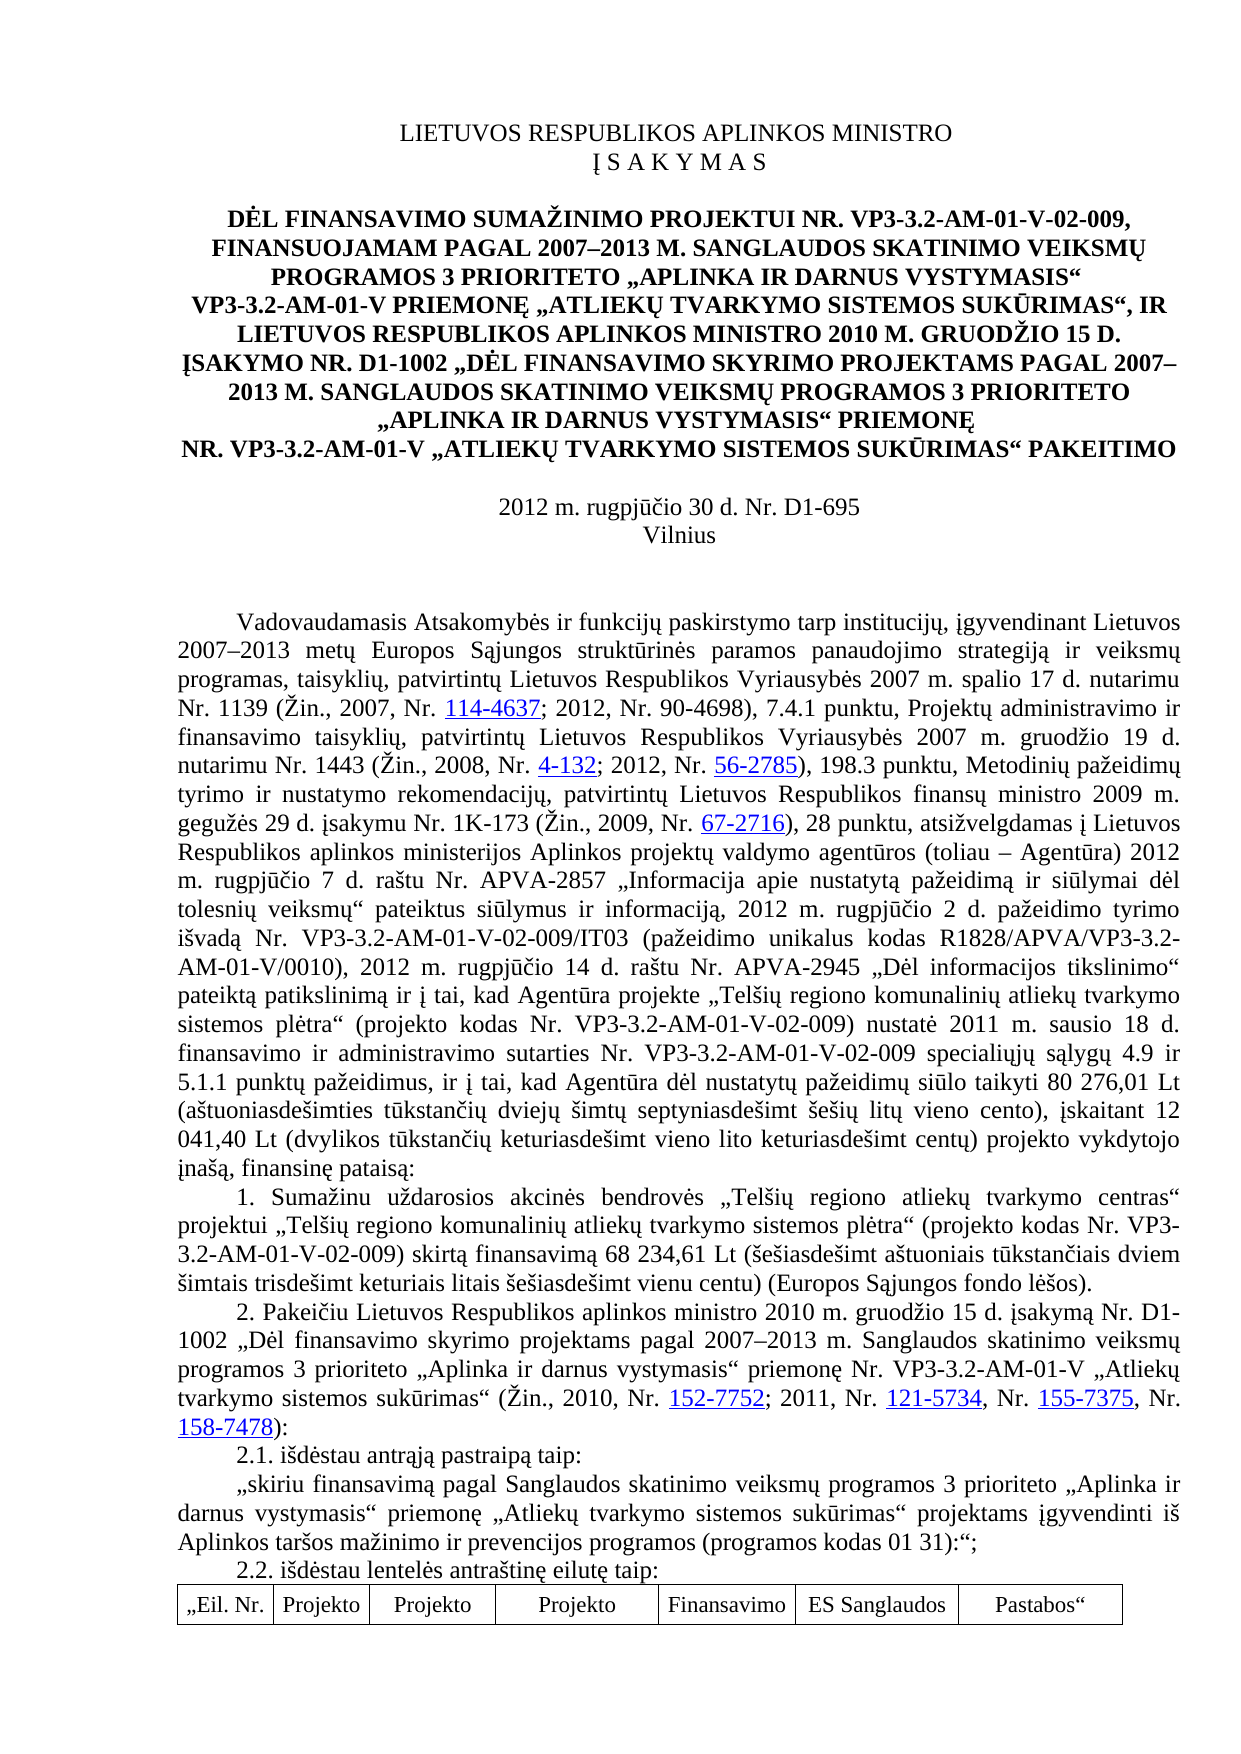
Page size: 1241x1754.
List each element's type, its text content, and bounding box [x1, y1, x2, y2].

table_header „Eil. Nr. [178, 1585, 273, 1624]
text 2.1. išdėstau antrąją pastraipą taip: [177, 1441, 1181, 1469]
table_header Projekto [496, 1585, 658, 1624]
text 2012 m. rugpjūčio 30 d. Nr. D1-695 [177, 492, 1181, 521]
text Į S A K Y M A S [177, 147, 1181, 176]
text Vilnius [177, 521, 1181, 549]
table_header ES Sanglaudos [796, 1585, 958, 1624]
text 2.2. išdėstau lentelės antraštinę eilutę taip: [177, 1556, 1181, 1584]
table_header Finansavimo [659, 1585, 795, 1624]
table_header Projekto [274, 1585, 369, 1624]
text DĖL FINANSAVIMO SUMAŽINIMO PROJEKTUI Nr. VP3-3.2-AM-01-V-02-009, FINANSUOJAMAM PAGAL 2007–2013 M. SANGLAUDOS SKATINIMO VEIKSMŲ PROGRAMOS 3 PRIORITETO „APLINKA IR DARNUS VYSTYMASIS“ VP3-3.2-AM-01-V PRIEMONĘ „ATLIEKŲ TVARKYMO SISTEMOS SUKŪRIMAS“, IR LIETUVOS RESPUBLIKOS APLINKOS MINISTRO 2010 M. GRUODŽIO 15 D. ĮSAKYMO Nr. D1-1002 „DĖL FINANSAVIMO SKYRIMO PROJEKTAMS PAGAL 2007–2013 M. SANGLAUDOS SKATINIMO VEIKSMŲ PROGRAMOS 3 PRIORITETO „APLINKA IR DARNUS VYSTYMASIS“ PRIEMONĘ Nr. VP3-3.2-AM-01-V „ATLIEKŲ TVARKYMO SISTEMOS SUKŪRIMAS“ PAKEITIMO [177, 204, 1181, 463]
text 2. Pakeičiu Lietuvos Respublikos aplinkos ministro 2010 m. gruodžio 15 d. įsakymą Nr. D1-1002 „Dėl finansavimo skyrimo projektams pagal 2007–2013 m. Sanglaudos skatinimo veiksmų programos 3 prioriteto „Aplinka ir darnus vystymasis“ priemonę Nr. VP3-3.2-AM-01-V „Atliekų tvarkymo sistemos sukūrimas“ (Žin., 2010, Nr. 152-7752; 2011, Nr. 121-5734, Nr. 155-7375, Nr. 158-7478): [177, 1297, 1181, 1441]
text 1. Sumažinu uždarosios akcinės bendrovės „Telšių regiono atliekų tvarkymo centras“ projektui „Telšių regiono komunalinių atliekų tvarkymo sistemos plėtra“ (projekto kodas Nr. VP3-3.2-AM-01-V-02-009) skirtą finansavimą 68 234,61 Lt (šešiasdešimt aštuoniais tūkstančiais dviem šimtais trisdešimt keturiais litais šešiasdešimt vienu centu) (Europos Sąjungos fondo lėšos). [177, 1182, 1181, 1297]
text „skiriu finansavimą pagal Sanglaudos skatinimo veiksmų programos 3 prioriteto „Aplinka ir darnus vystymasis“ priemonę „Atliekų tvarkymo sistemos sukūrimas“ projektams įgyvendinti iš Aplinkos taršos mažinimo ir prevencijos programos (programos kodas 01 31):“; [177, 1469, 1181, 1556]
text Vadovaudamasis Atsakomybės ir funkcijų paskirstymo tarp institucijų, įgyvendinant Lietuvos 2007–2013 metų Europos Sąjungos struktūrinės paramos panaudojimo strategiją ir veiksmų programas, taisyklių, patvirtintų Lietuvos Respublikos Vyriausybės 2007 m. spalio 17 d. nutarimu Nr. 1139 (Žin., 2007, Nr. 114-4637; 2012, Nr. 90-4698), 7.4.1 punktu, Projektų administravimo ir finansavimo taisyklių, patvirtintų Lietuvos Respublikos Vyriausybės 2007 m. gruodžio 19 d. nutarimu Nr. 1443 (Žin., 2008, Nr. 4-132; 2012, Nr. 56-2785), 198.3 punktu, Metodinių pažeidimų tyrimo ir nustatymo rekomendacijų, patvirtintų Lietuvos Respublikos finansų ministro 2009 m. gegužės 29 d. įsakymu Nr. 1K-173 (Žin., 2009, Nr. 67-2716), 28 punktu, atsižvelgdamas į Lietuvos Respublikos aplinkos ministerijos Aplinkos projektų valdymo agentūros (toliau – Agentūra) 2012 m. rugpjūčio 7 d. raštu Nr. APVA-2857 „Informacija apie nustatytą pažeidimą ir siūlymai dėl tolesnių veiksmų“ pateiktus siūlymus ir informaciją, 2012 m. rugpjūčio 2 d. pažeidimo tyrimo išvadą Nr. VP3-3.2-AM-01-V-02-009/IT03 (pažeidimo unikalus kodas R1828/APVA/VP3-3.2-AM-01-V/0010), 2012 m. rugpjūčio 14 d. raštu Nr. APVA-2945 „Dėl informacijos tikslinimo“ pateiktą patikslinimą ir į tai, kad Agentūra projekte „Telšių regiono komunalinių atliekų tvarkymo sistemos plėtra“ (projekto kodas Nr. VP3-3.2-AM-01-V-02-009) nustatė 2011 m. sausio 18 d. finansavimo ir administravimo sutarties Nr. VP3-3.2-AM-01-V-02-009 specialiųjų sąlygų 4.9 ir 5.1.1 punktų pažeidimus, ir į tai, kad Agentūra dėl nustatytų pažeidimų siūlo taikyti 80 276,01 Lt (aštuoniasdešimties tūkstančių dviejų šimtų septyniasdešimt šešių litų vieno cento), įskaitant 12 041,40 Lt (dvylikos tūkstančių keturiasdešimt vieno lito keturiasdešimt centų) projekto vykdytojo įnašą, finansinę pataisą: [177, 607, 1181, 1182]
table_header Projekto [370, 1585, 495, 1624]
table_header Pastabos“ [959, 1585, 1122, 1624]
text LIETUVOS RESPUBLIKOS APLINKOS MINISTRO [177, 118, 1181, 147]
